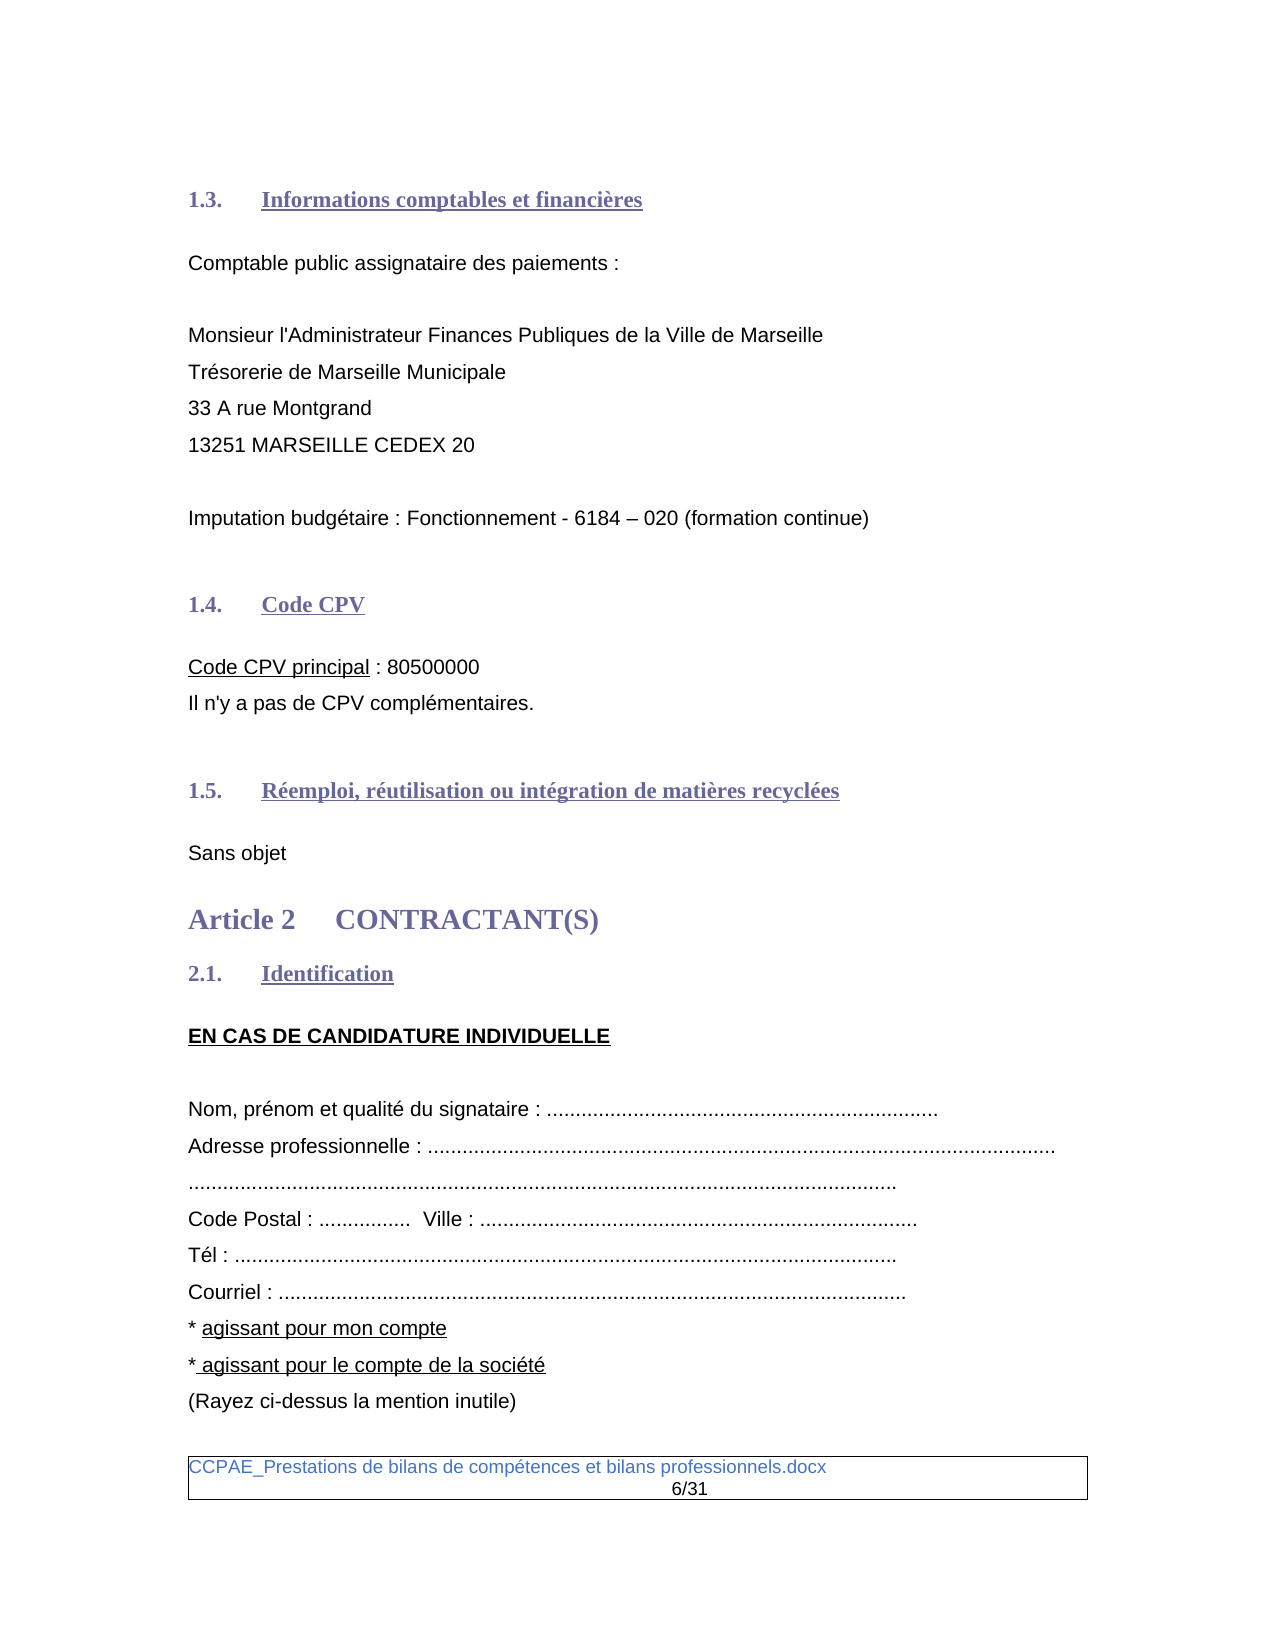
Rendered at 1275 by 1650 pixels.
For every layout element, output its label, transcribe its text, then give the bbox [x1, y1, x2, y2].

text ........................................................................................................................... [188, 1170, 1087, 1194]
text Code CPV principal : 80500000 [188, 655, 1087, 679]
text Comptable public assignataire des paiements : [188, 250, 1087, 274]
text 33 A rue Montgrand [188, 396, 1087, 420]
subtitle Informations comptables et financières [188, 186, 1087, 213]
text * agissant pour mon compte [188, 1316, 1087, 1340]
text * agissant pour le compte de la société [188, 1352, 1087, 1376]
text 13251 MARSEILLE CEDEX 20 [188, 433, 1087, 457]
text Imputation budgétaire : Fonctionnement - 6184 – 020 (formation continue) [188, 506, 1087, 529]
subtitle CONTRACTANT(S) [188, 902, 1087, 936]
text Monsieur l'Administrateur Finances Publiques de la Ville de Marseille [188, 323, 1087, 347]
text (Rayez ci-dessus la mention inutile) [188, 1389, 1087, 1413]
text Nom, prénom et qualité du signataire : .................................................................... [188, 1097, 1087, 1121]
text Trésorerie de Marseille Municipale [188, 360, 1087, 384]
text Courriel : ............................................................................................................. [188, 1279, 1087, 1303]
text Code Postal : ................ Ville : ............................................................................ [188, 1207, 1087, 1231]
subtitle Réemploi, réutilisation ou intégration de matières recyclées [188, 777, 1087, 803]
text Tél : ................................................................................................................... [188, 1243, 1087, 1267]
subtitle Code CPV [188, 591, 1087, 617]
text Adresse professionnelle : ............................................................................................................. [188, 1134, 1087, 1158]
text Sans objet [188, 841, 1087, 864]
text EN CAS DE CANDIDATURE INDIVIDUELLE [188, 1024, 1087, 1048]
subtitle Identification [188, 961, 1087, 987]
text Il n'y a pas de CPV complémentaires. [188, 691, 1087, 715]
